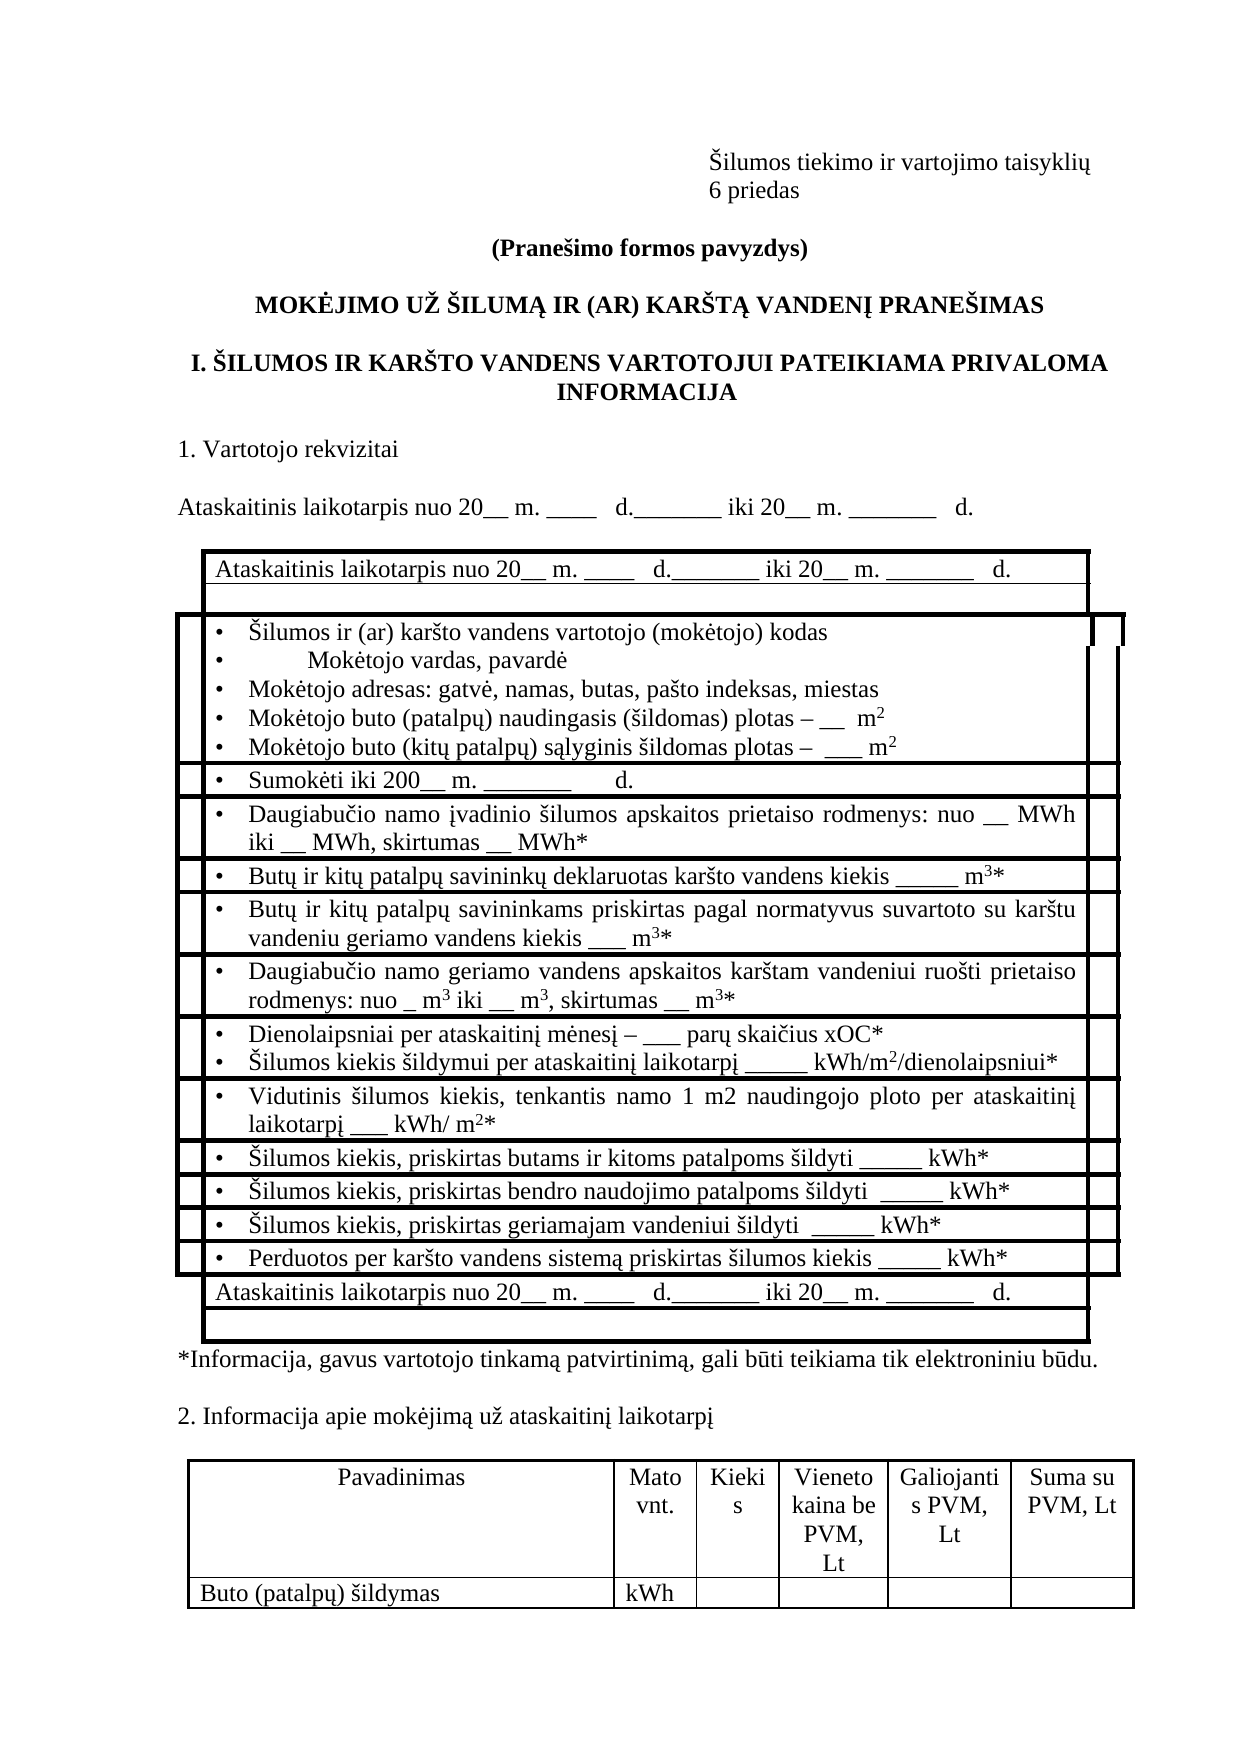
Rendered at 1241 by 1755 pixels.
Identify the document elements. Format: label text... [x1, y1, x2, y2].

table_cell [889, 1578, 1010, 1607]
table_cell [180, 1143, 201, 1172]
table_cell Šilumos kiekis, priskirtas butams ir kitoms patalpoms šildyti _____ kWh* [237, 1143, 1086, 1172]
table_header Galiojantis PVM, Lt [889, 1462, 1010, 1577]
table_header [177, 549, 201, 583]
table_cell • [206, 799, 237, 856]
table_cell • [206, 1210, 237, 1239]
table_header Ataskaitinis laikotarpis nuo 20__ m. ____ d._______ iki 20__ m. _______ d. [206, 554, 1086, 583]
table_cell [1090, 1143, 1116, 1172]
table_cell Mokėtojo buto (kitų patalpų) sąlyginis šildomas plotas – ___ m2 [237, 732, 1086, 761]
table_cell • [206, 732, 237, 761]
table_cell [1090, 732, 1116, 761]
table_cell Dienolaipsniai per ataskaitinį mėnesį – ___ parų skaičius xOC* [237, 1019, 1086, 1047]
table_cell Mokėtojo adresas: gatvė, namas, butas, pašto indeksas, miestas [237, 674, 1086, 703]
text Šilumos tiekimo ir vartojimo taisyklių [177, 147, 1122, 176]
table_cell • [206, 765, 237, 794]
table_cell [1090, 861, 1116, 889]
table_cell [206, 1310, 1086, 1339]
table_cell [1090, 1243, 1116, 1272]
table_cell [1090, 1306, 1118, 1339]
text (Pranešimo formos pavyzdys) [177, 233, 1122, 262]
table_cell • [206, 703, 237, 732]
table_cell Vidutinis šilumos kiekis, tenkantis namo 1 m2 naudingojo ploto per ataskaitinį laikotarpį ___ kWh/ m2* [237, 1081, 1086, 1138]
table_cell Daugiabučio namo įvadinio šilumos apskaitos prietaiso rodmenys: nuo __ MWh iki __ MWh, skirtumas __ MWh* [237, 799, 1086, 856]
table_cell [180, 617, 201, 646]
table_cell [1090, 646, 1116, 674]
table_cell [180, 1081, 201, 1138]
table_cell [1090, 583, 1118, 612]
table_cell [177, 583, 201, 612]
table_cell [177, 1306, 201, 1339]
table_cell • [206, 617, 237, 646]
table_cell • [206, 1143, 237, 1172]
table_cell • [206, 894, 237, 952]
table_cell [180, 894, 201, 952]
table_cell Sumokėti iki 200__ m. _______ d. [237, 765, 1086, 794]
table_cell • [206, 861, 237, 889]
table_cell Daugiabučio namo geriamo vandens apskaitos karštam vandeniui ruošti prietaiso rodmenys: nuo _ m3 iki __ m3, skirtumas __ m3* [237, 957, 1086, 1014]
table_cell • [206, 646, 237, 674]
table_header Mato vnt. [615, 1462, 696, 1577]
table_header Pavadinimas [190, 1462, 613, 1577]
table_cell [1118, 1272, 1123, 1306]
table_cell Perduotos per karšto vandens sistemą priskirtas šilumos kiekis _____ kWh* [237, 1243, 1086, 1272]
table_cell [180, 703, 201, 732]
table_cell [1090, 957, 1116, 1014]
table_cell [206, 584, 1086, 612]
table_cell Butų ir kitų patalpų savininkams priskirtas pagal normatyvus suvartoto su karštu vandeniu geriamo vandens kiekis ___ m3* [237, 894, 1086, 952]
table_cell • [206, 1243, 237, 1272]
table_cell Butų ir kitų patalpų savininkų deklaruotas karšto vandens kiekis _____ m3* [237, 861, 1086, 889]
table_cell [180, 765, 201, 794]
text 1. Vartotojo rekvizitai [177, 434, 1122, 463]
table_header Kiekis [697, 1462, 778, 1577]
table_cell kWh [615, 1578, 696, 1607]
text 6 priedas [177, 176, 1122, 204]
table_cell [1090, 1177, 1116, 1205]
table_cell Ataskaitinis laikotarpis nuo 20__ m. ____ d._______ iki 20__ m. _______ d. [206, 1277, 1086, 1306]
table_cell [1090, 1277, 1118, 1306]
table_cell Šilumos kiekis, priskirtas bendro naudojimo patalpoms šildyti _____ kWh* [237, 1177, 1086, 1205]
table_cell [180, 1048, 201, 1076]
text 2. Informacija apie mokėjimą už ataskaitinį laikotarpį [177, 1401, 1122, 1430]
table_cell [697, 1578, 778, 1607]
table_cell [1090, 1019, 1116, 1047]
table_cell Šilumos kiekis šildymui per ataskaitinį laikotarpį _____ kWh/m2/dienolaipsniui* [237, 1048, 1086, 1076]
table_cell • [206, 957, 237, 1014]
table_cell [1090, 1210, 1116, 1239]
table_cell [180, 732, 201, 761]
table_cell [180, 799, 201, 856]
table_cell [177, 1277, 201, 1306]
table_cell Buto (patalpų) šildymas [190, 1578, 613, 1607]
table_cell [180, 674, 201, 703]
text I. ŠILUMOS IR KARŠTO VANDENS VARTOTOJUI PATEIKIAMA PRIVALOMA INFORMACIJA [177, 348, 1122, 406]
table_cell [1090, 1081, 1116, 1138]
table_cell [1012, 1578, 1132, 1607]
table_header [1118, 549, 1123, 583]
table_cell • [206, 1019, 237, 1047]
table_header Vieneto kaina be PVM, Lt [780, 1462, 887, 1577]
table_cell [1090, 674, 1116, 703]
table_cell [1095, 617, 1121, 646]
table_cell Šilumos kiekis, priskirtas geriamajam vandeniui šildyti _____ kWh* [237, 1210, 1086, 1239]
table_cell • [206, 1048, 237, 1076]
table_cell [180, 1177, 201, 1205]
table_cell [1118, 583, 1123, 612]
table_cell [180, 1019, 201, 1047]
table_cell Mokėtojo buto (patalpų) naudingasis (šildomas) plotas – __ m2 [237, 703, 1086, 732]
table_cell [180, 1243, 201, 1272]
table_header [1090, 549, 1118, 583]
text Ataskaitinis laikotarpis nuo 20__ m. ____ d._______ iki 20__ m. _______ d. [177, 492, 1122, 521]
table_cell [1090, 894, 1116, 952]
table_cell [780, 1578, 887, 1607]
table_cell Mokėtojo vardas, pavardė [237, 646, 1086, 674]
table_cell [1090, 765, 1116, 794]
table_cell • [206, 674, 237, 703]
table_cell Šilumos ir (ar) karšto vandens vartotojo (mokėtojo) kodas [237, 617, 1090, 646]
table_cell [1090, 703, 1116, 732]
text MOKĖJIMO UŽ ŠILUMĄ IR (AR) KARŠTĄ VANDENĮ PRANEŠIMAS [177, 291, 1122, 319]
table_cell [180, 646, 201, 674]
table_cell • [206, 1177, 237, 1205]
table_cell [180, 957, 201, 1014]
table_cell • [206, 1081, 237, 1138]
table_cell [180, 861, 201, 889]
table_cell [1090, 799, 1116, 856]
table_cell [1118, 1306, 1123, 1339]
table_cell [1090, 1048, 1116, 1076]
table_header Suma su PVM, Lt [1012, 1462, 1132, 1577]
text *Informacija, gavus vartotojo tinkamą patvirtinimą, gali būti teikiama tik elektroniniu būdu. [177, 1344, 1122, 1372]
table_cell [180, 1210, 201, 1239]
